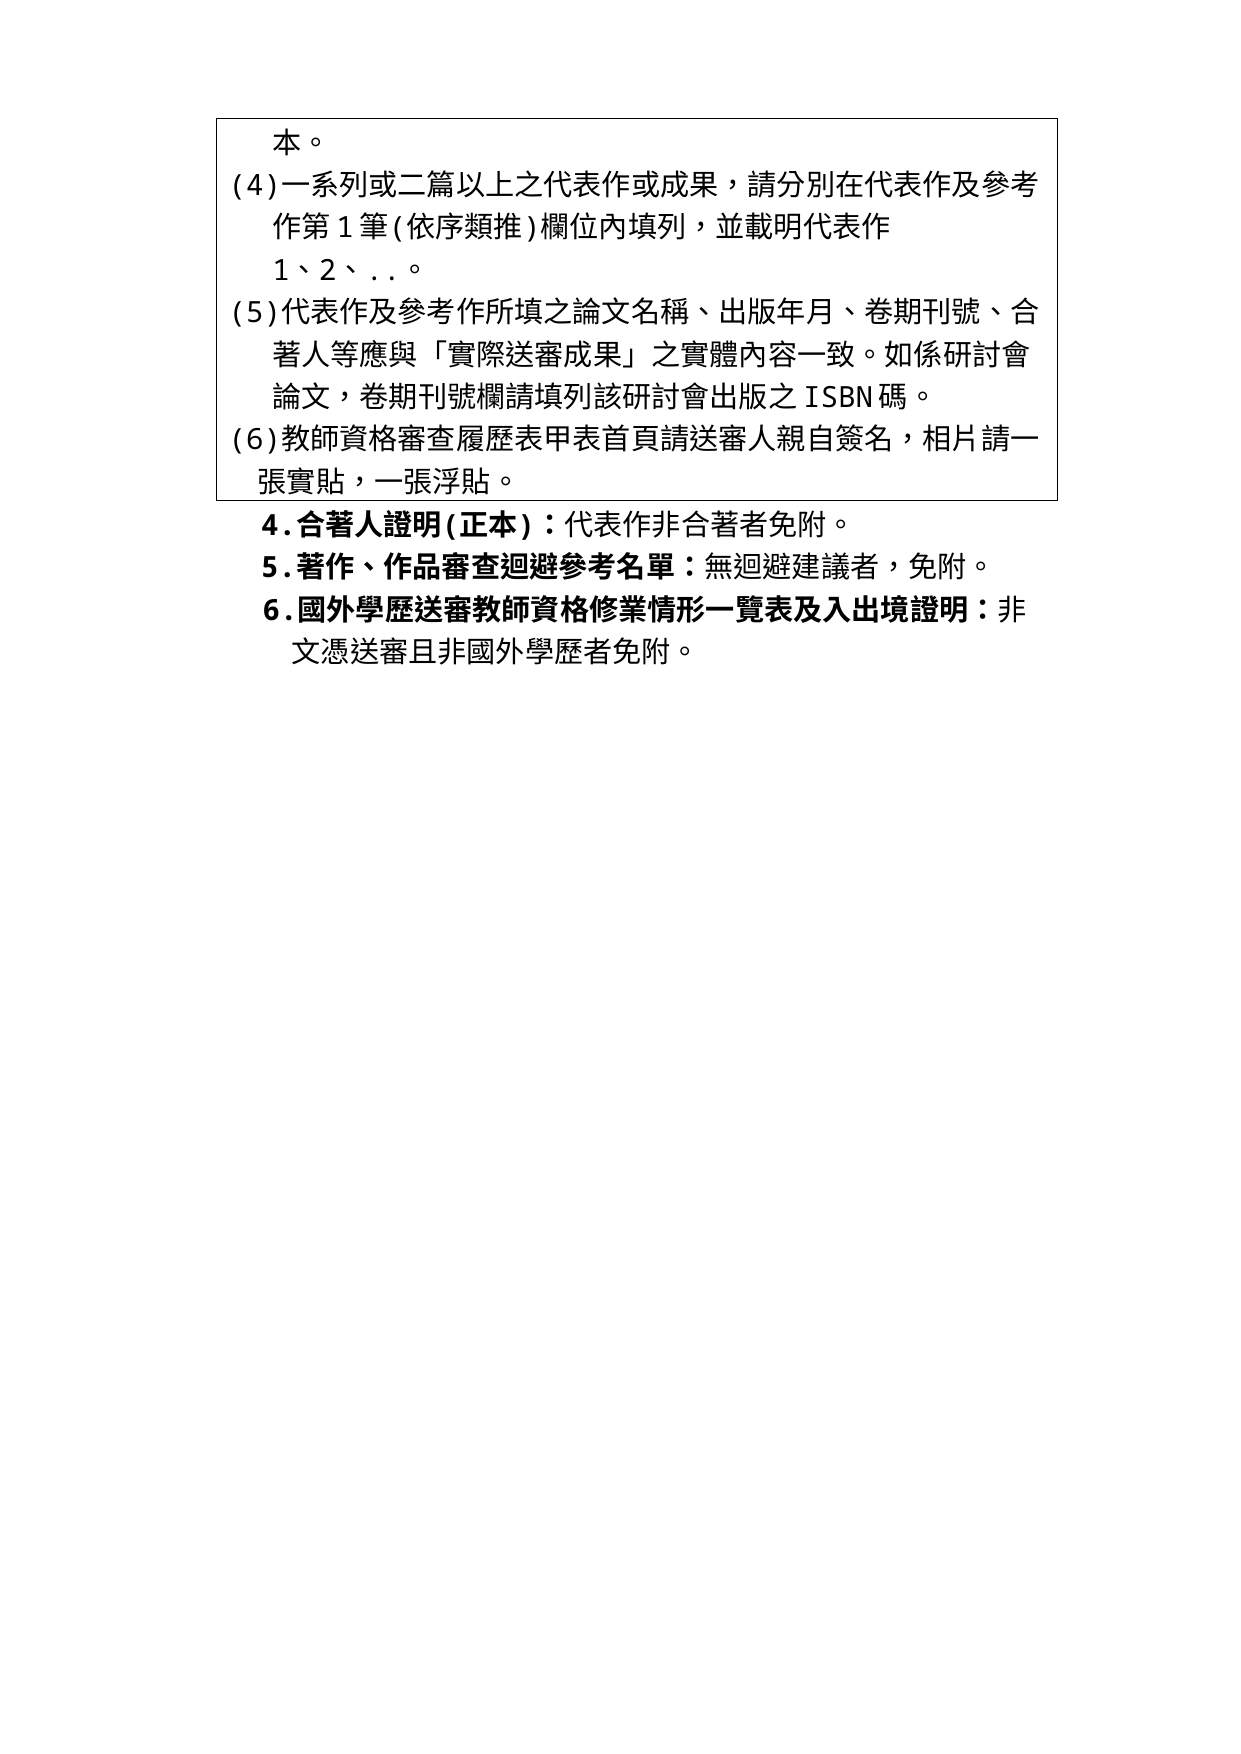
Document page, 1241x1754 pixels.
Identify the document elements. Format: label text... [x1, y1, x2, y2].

table_cell 本。 (4)一系列或二篇以上之代表作或成果，請分別在代表作及參考作第1筆(依序類推)欄位內填列，並載明代表作1、2、..。 (5)代表作及參考作所填之論文名稱、出版年月、卷期刊號、合著人等應與「實際送審成果」之實體內容一致。如係研討會論文，卷期刊號欄請填列該研討會出版之ISBN碼。 (6)教師資格審查履歷表甲表首頁請送審人親自簽名，相片請一張實貼，一張浮貼。 [217, 119, 1057, 500]
text 5.著作、作品審查迴避參考名單：無迴避建議者，免附。 [237, 544, 1053, 586]
text 4.合著人證明(正本)：代表作非合著者免附。 [237, 501, 1053, 544]
text 6.國外學歷送審教師資格修業情形一覽表及入出境證明：非文憑送審且非國外學歷者免附。 [262, 586, 1053, 671]
